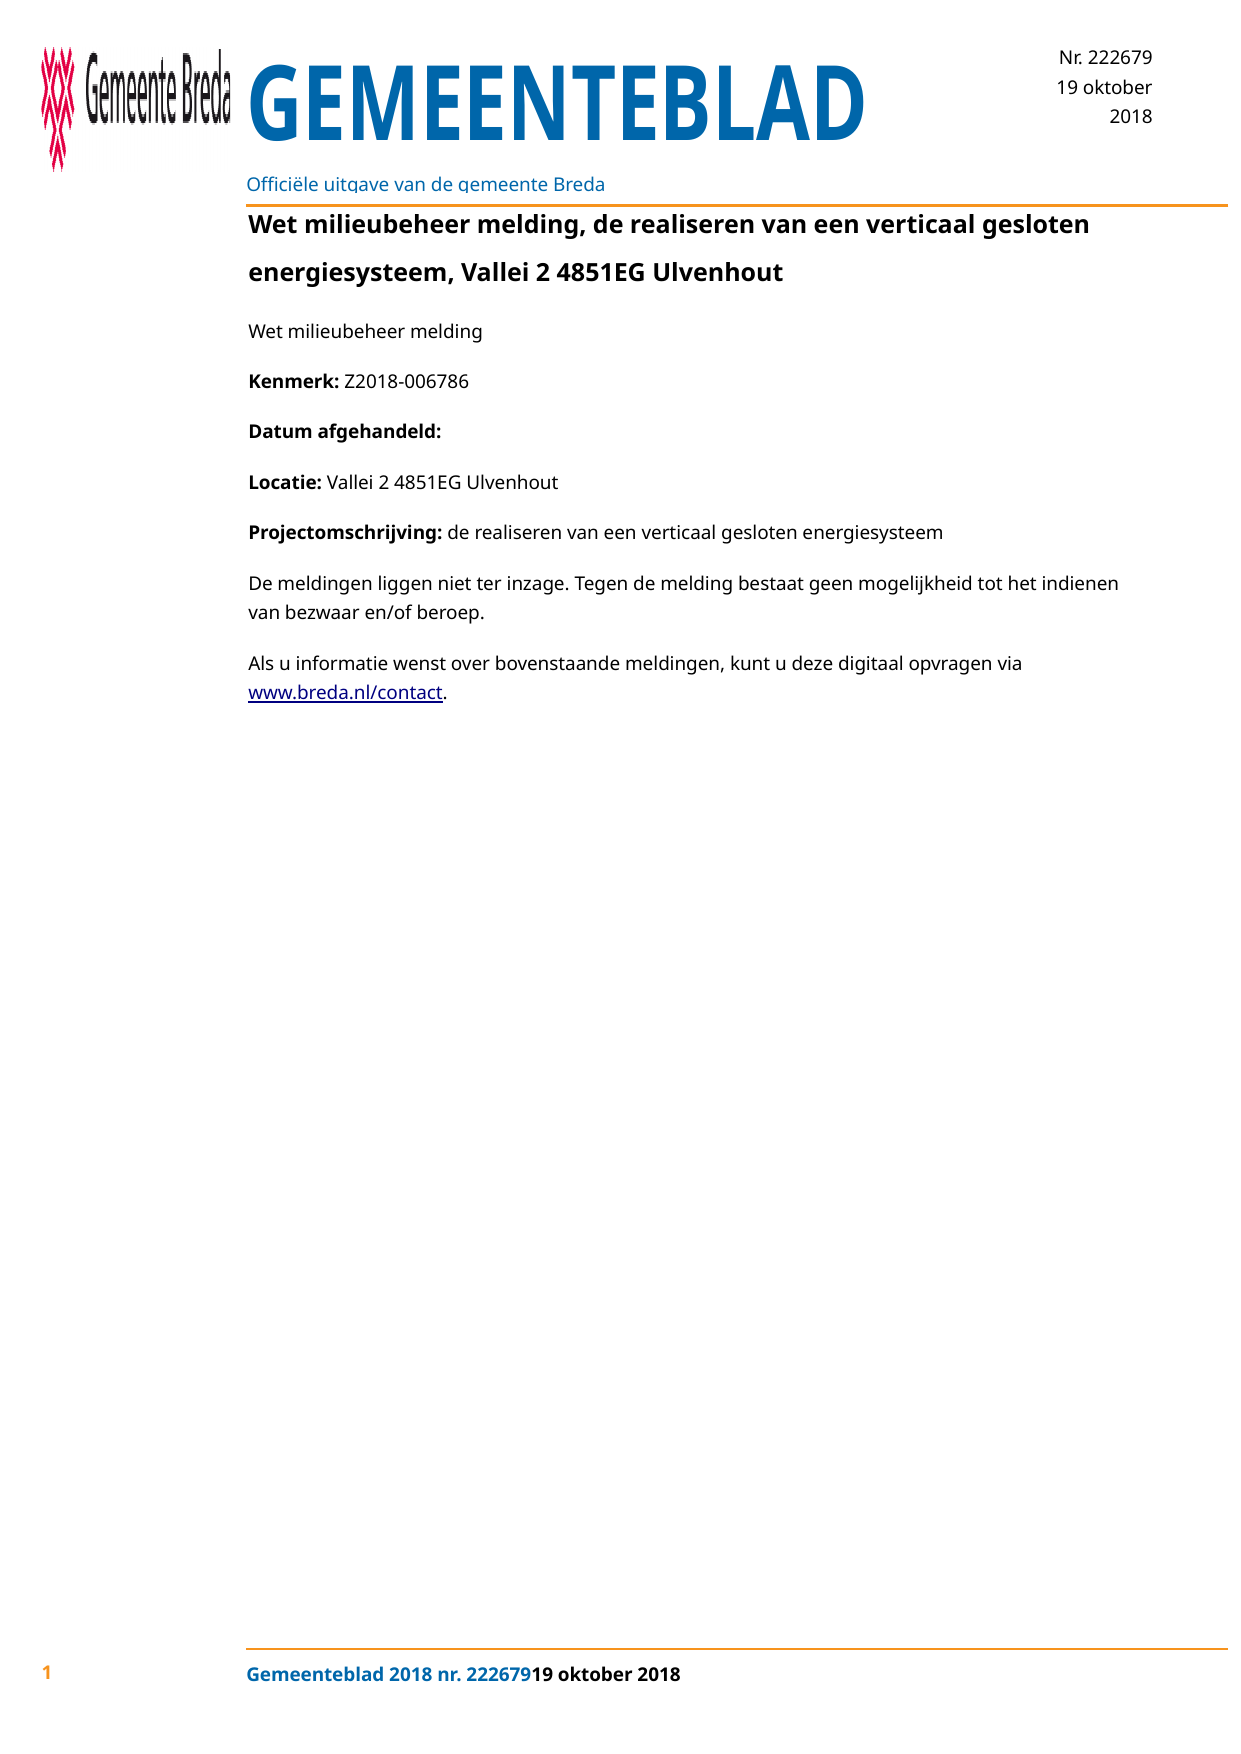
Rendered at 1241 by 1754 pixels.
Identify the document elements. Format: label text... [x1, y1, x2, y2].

text Datum afgehandeld: [248, 419, 1152, 444]
text De meldingen liggen niet ter inzage. Tegen de melding bestaat geen mogelijkheid tot het indienen van bezwaar en/of beroep. [248, 570, 1152, 625]
text Wet milieubeheer melding [248, 318, 1152, 344]
text Kenmerk: Z2018-006786 [248, 368, 1152, 394]
text Locatie: Vallei 2 4851EG Ulvenhout [248, 469, 1152, 495]
text Als u informatie wenst over bovenstaande meldingen, kunt u deze digitaal opvragen via www.breda.nl/contact. [248, 650, 1152, 705]
picture [41, 47, 231, 172]
text Wet milieubeheer melding, de realiseren van een verticaal gesloten energiesysteem, Vallei 2 4851EG Ulvenhout [248, 207, 1152, 288]
text Projectomschrijving: de realiseren van een verticaal gesloten energiesysteem [248, 519, 1152, 545]
